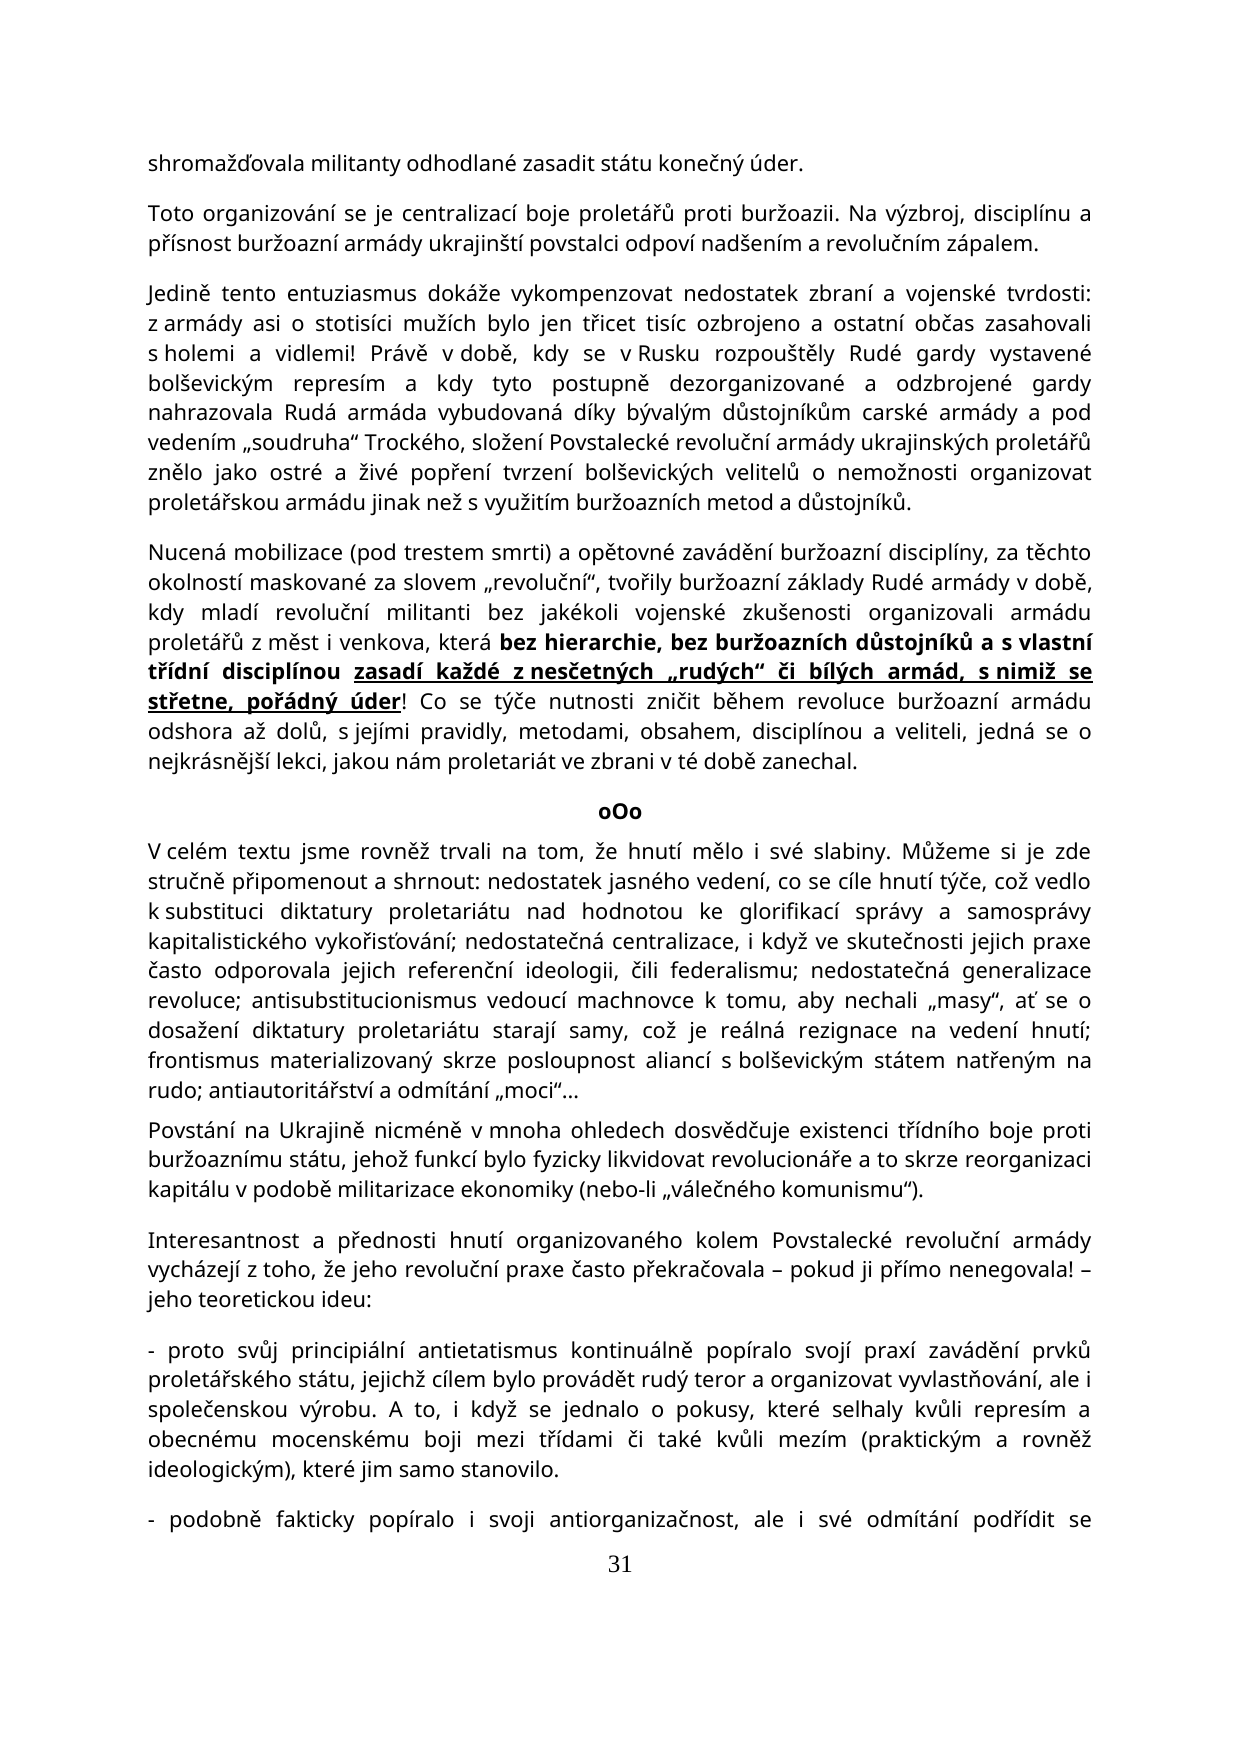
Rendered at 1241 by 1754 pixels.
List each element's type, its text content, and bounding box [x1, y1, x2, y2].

subtitle oOo [148, 796, 1093, 826]
text Toto organizování se je centralizací boje proletářů proti buržoazii. Na výzbroj, disciplínu a přísnost buržoazní armády ukrajinští povstalci odpoví nadšením a revolučním zápalem. [148, 198, 1093, 258]
text - proto svůj principiální antietatismus kontinuálně popíralo svojí praxí zavádění prvků proletářského státu, jejichž cílem bylo provádět rudý teror a organizovat vyvlastňování, ale i společenskou výrobu. A to, i když se jednalo o pokusy, které selhaly kvůli represím a obecnému mocenskému boji mezi třídami či také kvůli mezím (praktickým a rovněž ideologickým), které jim samo stanovilo. [148, 1335, 1093, 1484]
text Povstání na Ukrajině nicméně v mnoha ohledech dosvědčuje existenci třídního boje proti buržoaznímu státu, jehož funkcí bylo fyzicky likvidovat revolucionáře a to skrze reorganizaci kapitálu v podobě militarizace ekonomiky (nebo-li „válečného komunismu“). [148, 1115, 1093, 1204]
text - podobně fakticky popíralo i svoji antiorganizačnost, ale i své odmítání podřídit se [148, 1504, 1093, 1534]
text Nucená mobilizace (pod trestem smrti) a opětovné zavádění buržoazní disciplíny, za těchto okolností maskované za slovem „revoluční“, tvořily buržoazní základy Rudé armády v době, kdy mladí revoluční militanti bez jakékoli vojenské zkušenosti organizovali armádu proletářů z měst i venkova, která bez hierarchie, bez buržoazních důstojníků a s vlastní třídní disciplínou zasadí každé z nesčetných „rudých“ či bílých armád, s nimiž se střetne, pořádný úder! Co se týče nutnosti zničit během revoluce buržoazní armádu odshora až dolů, s jejími pravidly, metodami, obsahem, disciplínou a veliteli, jedná se o nejkrásnější lekci, jakou nám proletariát ve zbrani v té době zanechal. [148, 537, 1093, 776]
text V celém textu jsme rovněž trvali na tom, že hnutí mělo i své slabiny. Můžeme si je zde stručně připomenout a shrnout: nedostatek jasného vedení, co se cíle hnutí týče, což vedlo k substituci diktatury proletariátu nad hodnotou ke glorifikací správy a samosprávy kapitalistického vykořisťování; nedostatečná centralizace, i když ve skutečnosti jejich praxe často odporovala jejich referenční ideologii, čili federalismu; nedostatečná generalizace revoluce; antisubstitucionismus vedoucí machnovce k tomu, aby nechali „masy“, ať se o dosažení diktatury proletariátu starají samy, což je reálná rezignace na vedení hnutí; frontismus materializovaný skrze posloupnost aliancí s bolševickým státem natřeným na rudo; antiautoritářství a odmítání „moci“… [148, 836, 1093, 1104]
text Interesantnost a přednosti hnutí organizovaného kolem Povstalecké revoluční armády vycházejí z toho, že jeho revoluční praxe často překračovala – pokud ji přímo nenegovala! – jeho teoretickou ideu: [148, 1225, 1093, 1314]
text Jedině tento entuziasmus dokáže vykompenzovat nedostatek zbraní a vojenské tvrdosti: z armády asi o stotisíci mužích bylo jen třicet tisíc ozbrojeno a ostatní občas zasahovali s holemi a vidlemi! Právě v době, kdy se v Rusku rozpouštěly Rudé gardy vystavené bolševickým represím a kdy tyto postupně dezorganizované a odzbrojené gardy nahrazovala Rudá armáda vybudovaná díky bývalým důstojníkům carské armády a pod vedením „soudruha“ Trockého, složení Povstalecké revoluční armády ukrajinských proletářů znělo jako ostré a živé popření tvrzení bolševických velitelů o nemožnosti organizovat proletářskou armádu jinak než s využitím buržoazních metod a důstojníků. [148, 278, 1093, 517]
text shromažďovala militanty odhodlané zasadit státu konečný úder. [148, 148, 1093, 177]
